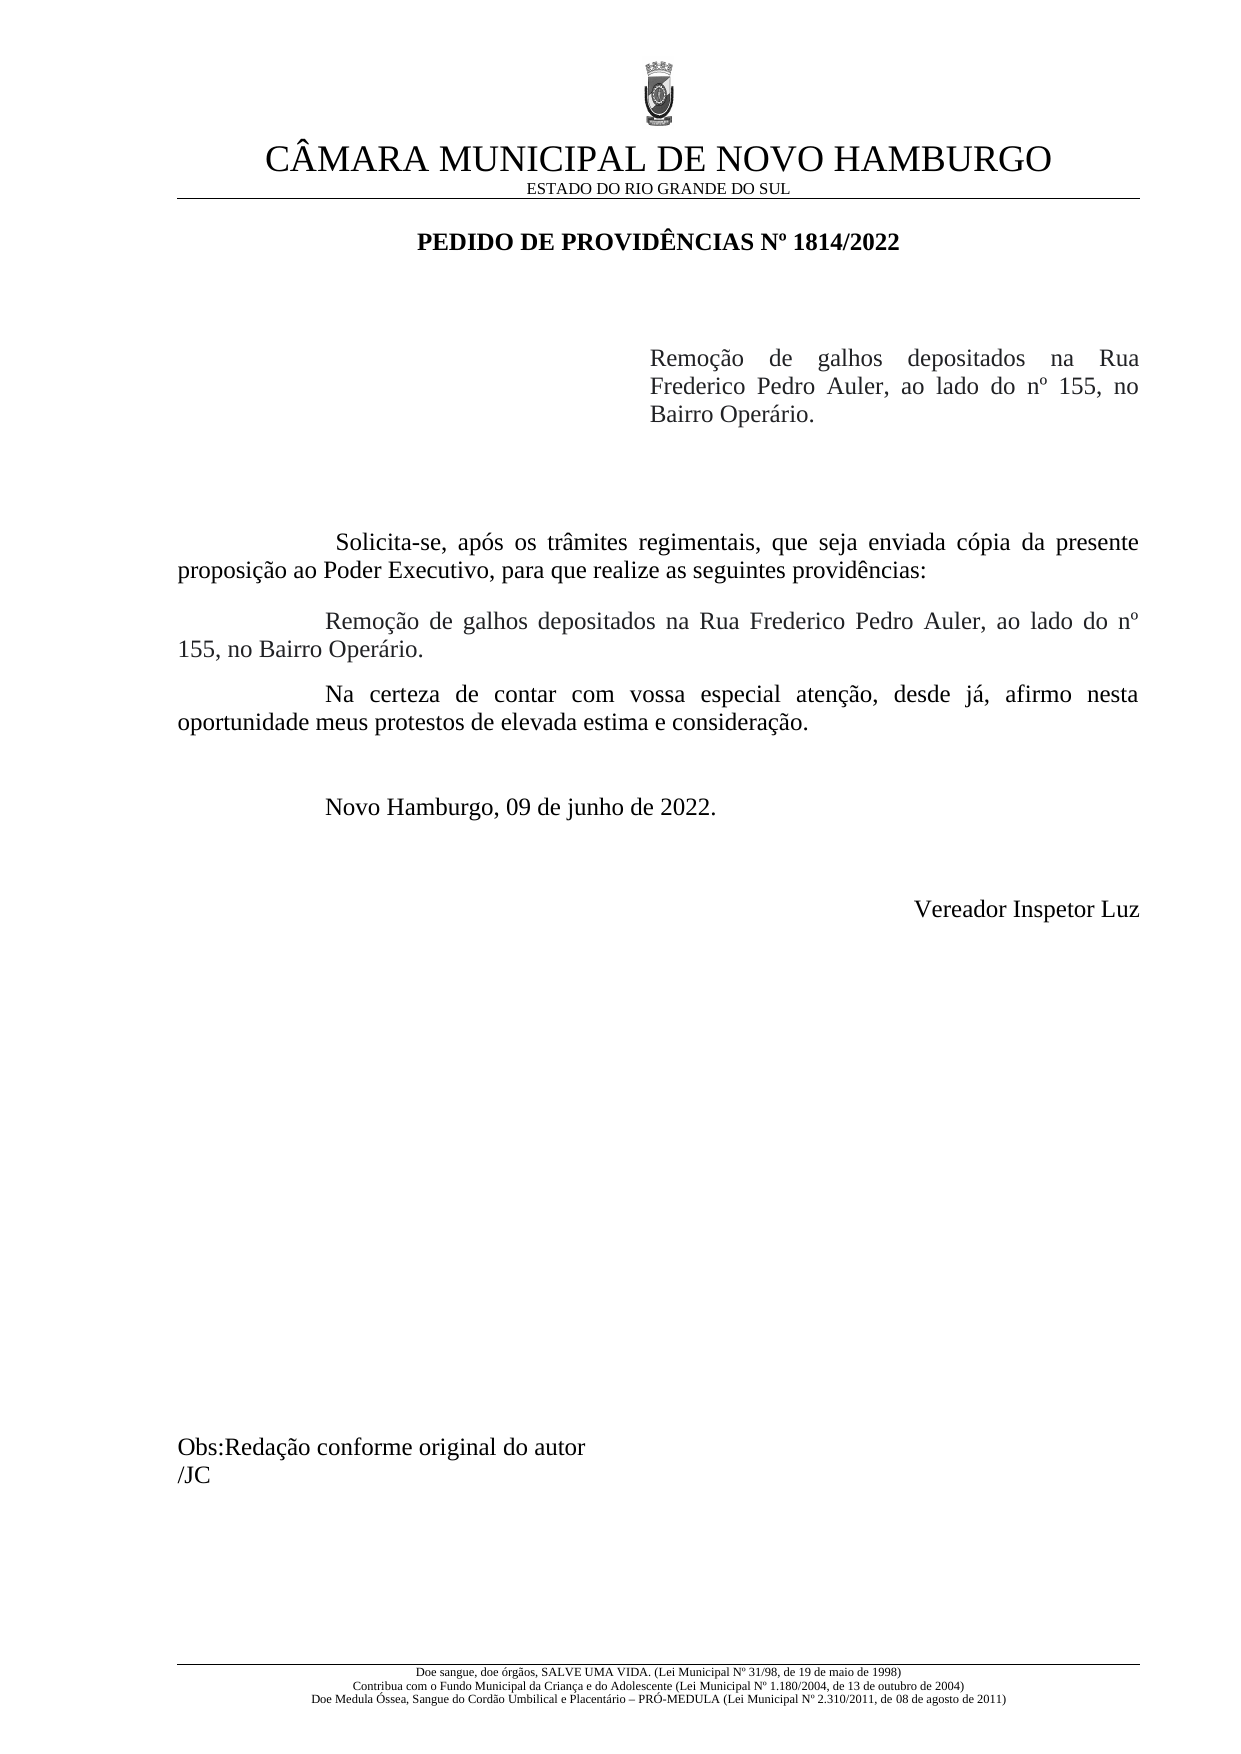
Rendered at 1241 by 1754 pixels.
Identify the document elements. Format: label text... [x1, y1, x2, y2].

text Remoção de galhos depositados na Rua Frederico Pedro Auler, ao lado do nº 155, no Bairro Operário. [649, 344, 1140, 428]
text Remoção de galhos depositados na Rua Frederico Pedro Auler, ao lado do nº 155, no Bairro Operário. [177, 607, 1140, 662]
text Novo Hamburgo, 09 de junho de 2022. [177, 793, 1140, 821]
text Na certeza de contar com vossa especial atenção, desde já, afirmo nesta oportunidade meus protestos de elevada estima e consideração. [177, 680, 1140, 736]
text Solicita-se, após os trâmites regimentais, que seja enviada cópia da presente proposição ao Poder Executivo, para que realize as seguintes providências: [177, 528, 1140, 583]
text PEDIDO DE PROVIDÊNCIAS Nº 1814/2022 [177, 228, 1140, 256]
text /JC [177, 1461, 1140, 1489]
text Obs:Redação conforme original do autor [177, 1433, 1140, 1461]
text Vereador Inspetor Luz [177, 895, 1140, 923]
